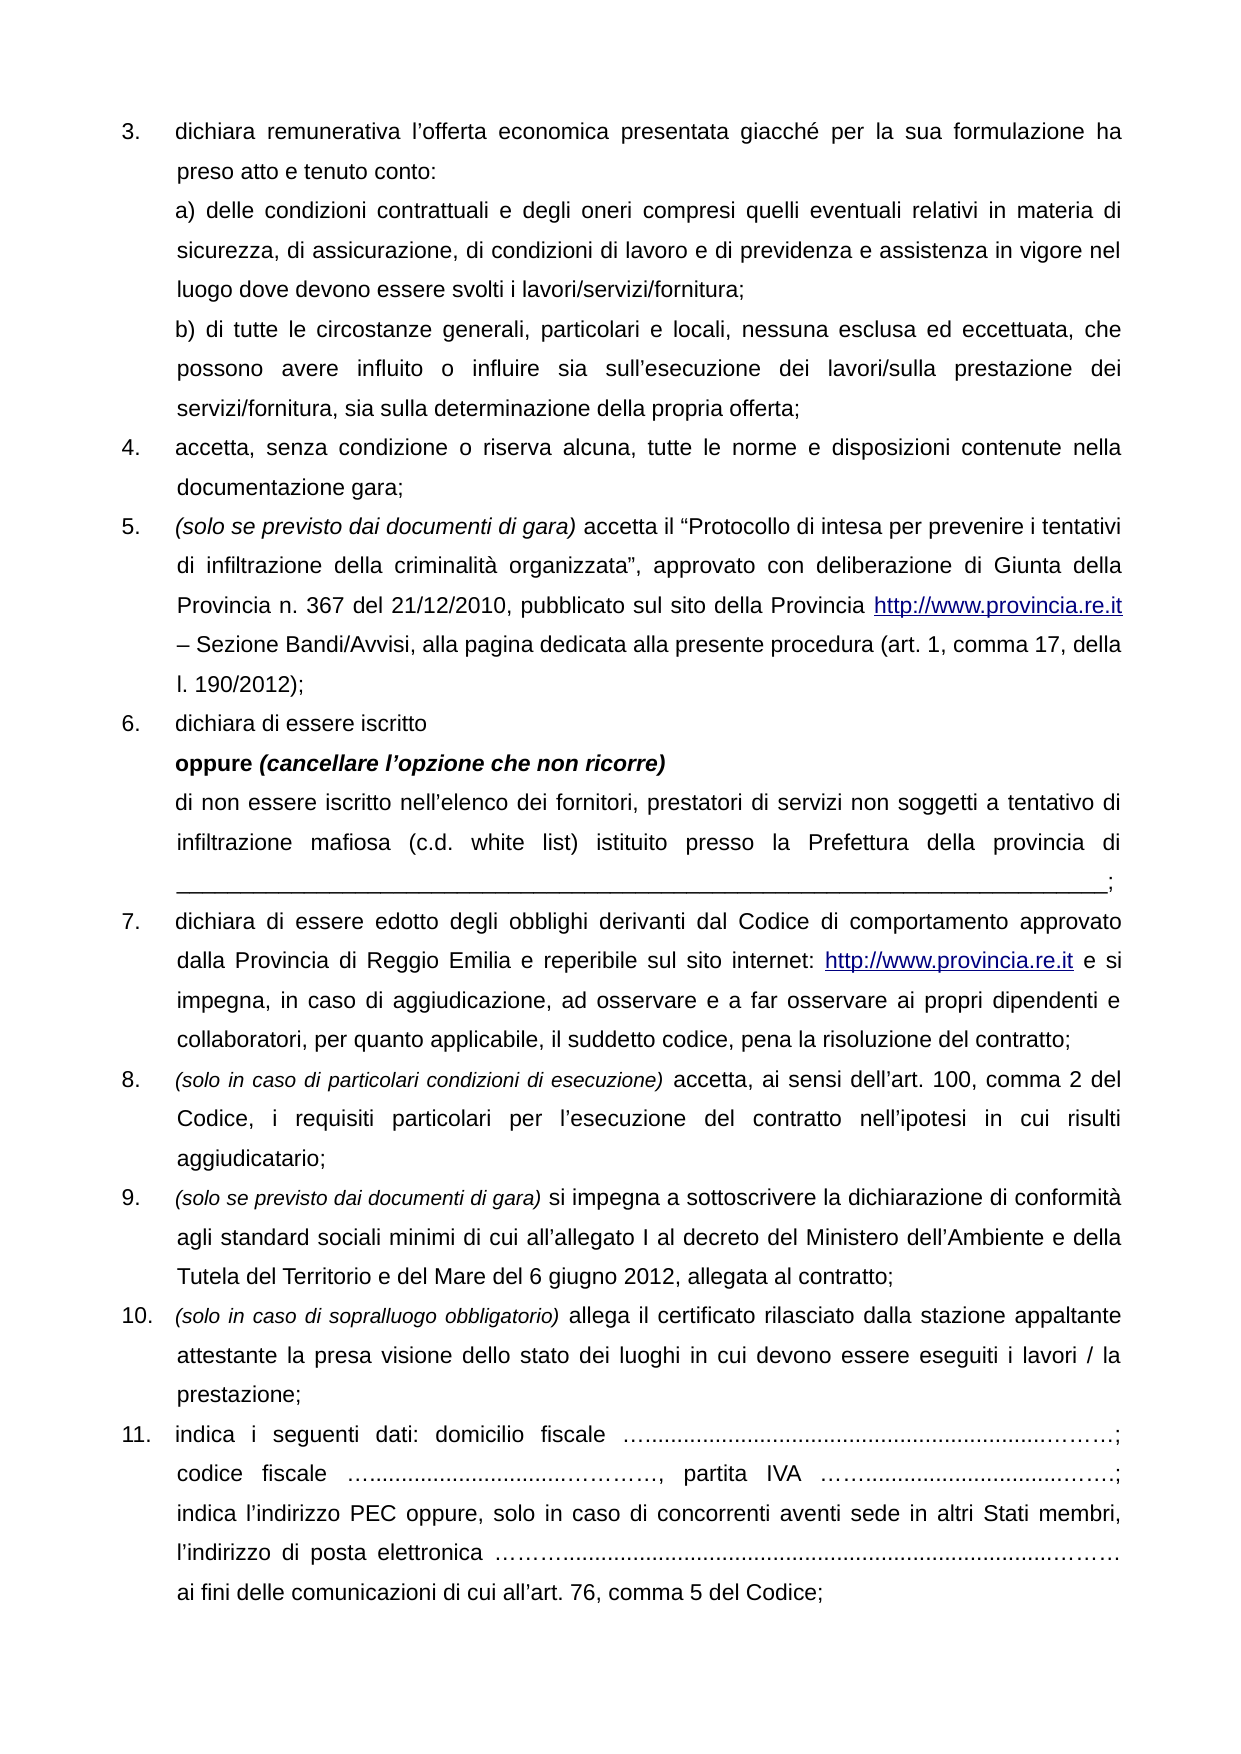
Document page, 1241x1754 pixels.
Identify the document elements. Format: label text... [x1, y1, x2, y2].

text a) delle condizioni contrattuali e degli oneri compresi quelli eventuali relativi in materia di sicurezza, di assicurazione, di condizioni di lavoro e di previdenza e assistenza in vigore nel luogo dove devono essere svolti i lavori/servizi/fornitura; [121, 197, 1122, 302]
text di non essere iscritto nell’elenco dei fornitori, prestatori di servizi non soggetti a tentativo di infiltrazione mafiosa (c.d. white list) istituito presso la Prefettura della provincia di _________________________________________________________________________; [121, 789, 1122, 894]
text 10. (solo in caso di sopralluogo obbligatorio) allega il certificato rilasciato dalla stazione appaltante attestante la presa visione dello stato dei luoghi in cui devono essere eseguiti i lavori / la prestazione; [121, 1302, 1122, 1408]
text 9. (solo se previsto dai documenti di gara) si impegna a sottoscrivere la dichiarazione di conformità agli standard sociali minimi di cui all’allegato I al decreto del Ministero dell’Ambiente e della Tutela del Territorio e del Mare del 6 giugno 2012, allegata al contratto; [121, 1184, 1122, 1289]
text 7. dichiara di essere edotto degli obblighi derivanti dal Codice di comportamento approvato dalla Provincia di Reggio Emilia e reperibile sul sito internet: http://www.provincia.re.it e si impegna, in caso di aggiudicazione, ad osservare e a far osservare ai propri dipendenti e collaboratori, per quanto applicabile, il suddetto codice, pena la risoluzione del contratto; [121, 908, 1122, 1052]
text 5. (solo se previsto dai documenti di gara) accetta il “Protocollo di intesa per prevenire i tentativi di infiltrazione della criminalità organizzata”, approvato con deliberazione di Giunta della Provincia n. 367 del 21/12/2010, pubblicato sul sito della Provincia http://www.provincia.re.it – Sezione Bandi/Avvisi, alla pagina dedicata alla presente procedura (art. 1, comma 17, della l. 190/2012); [121, 513, 1122, 697]
text 4. accetta, senza condizione o riserva alcuna, tutte le norme e disposizioni contenute nella documentazione gara; [121, 434, 1122, 500]
text 3. dichiara remunerativa l’offerta economica presentata giacché per la sua formulazione ha preso atto e tenuto conto: [121, 118, 1122, 184]
text 8. (solo in caso di particolari condizioni di esecuzione) accetta, ai sensi dell’art. 100, comma 2 del Codice, i requisiti particolari per l’esecuzione del contratto nell’ipotesi in cui risulti aggiudicatario; [121, 1066, 1122, 1171]
text 11. indica i seguenti dati: domicilio fiscale …...............................................................………; codice fiscale …...............................…………, partita IVA ……...............................…….; indica l’indirizzo PEC oppure, solo in caso di concorrenti aventi sede in altri Stati membri, l’indirizzo di posta elettronica ……….............................................................................……… ai fini delle comunicazioni di cui all’art. 76, comma 5 del Codice; [121, 1421, 1122, 1605]
text oppure (cancellare l’opzione che non ricorre) [121, 750, 1122, 776]
text 6. dichiara di essere iscritto [121, 710, 1122, 737]
text b) di tutte le circostanze generali, particolari e locali, nessuna esclusa ed eccettuata, che possono avere influito o influire sia sull’esecuzione dei lavori/sulla prestazione dei servizi/fornitura, sia sulla determinazione della propria offerta; [121, 316, 1122, 421]
